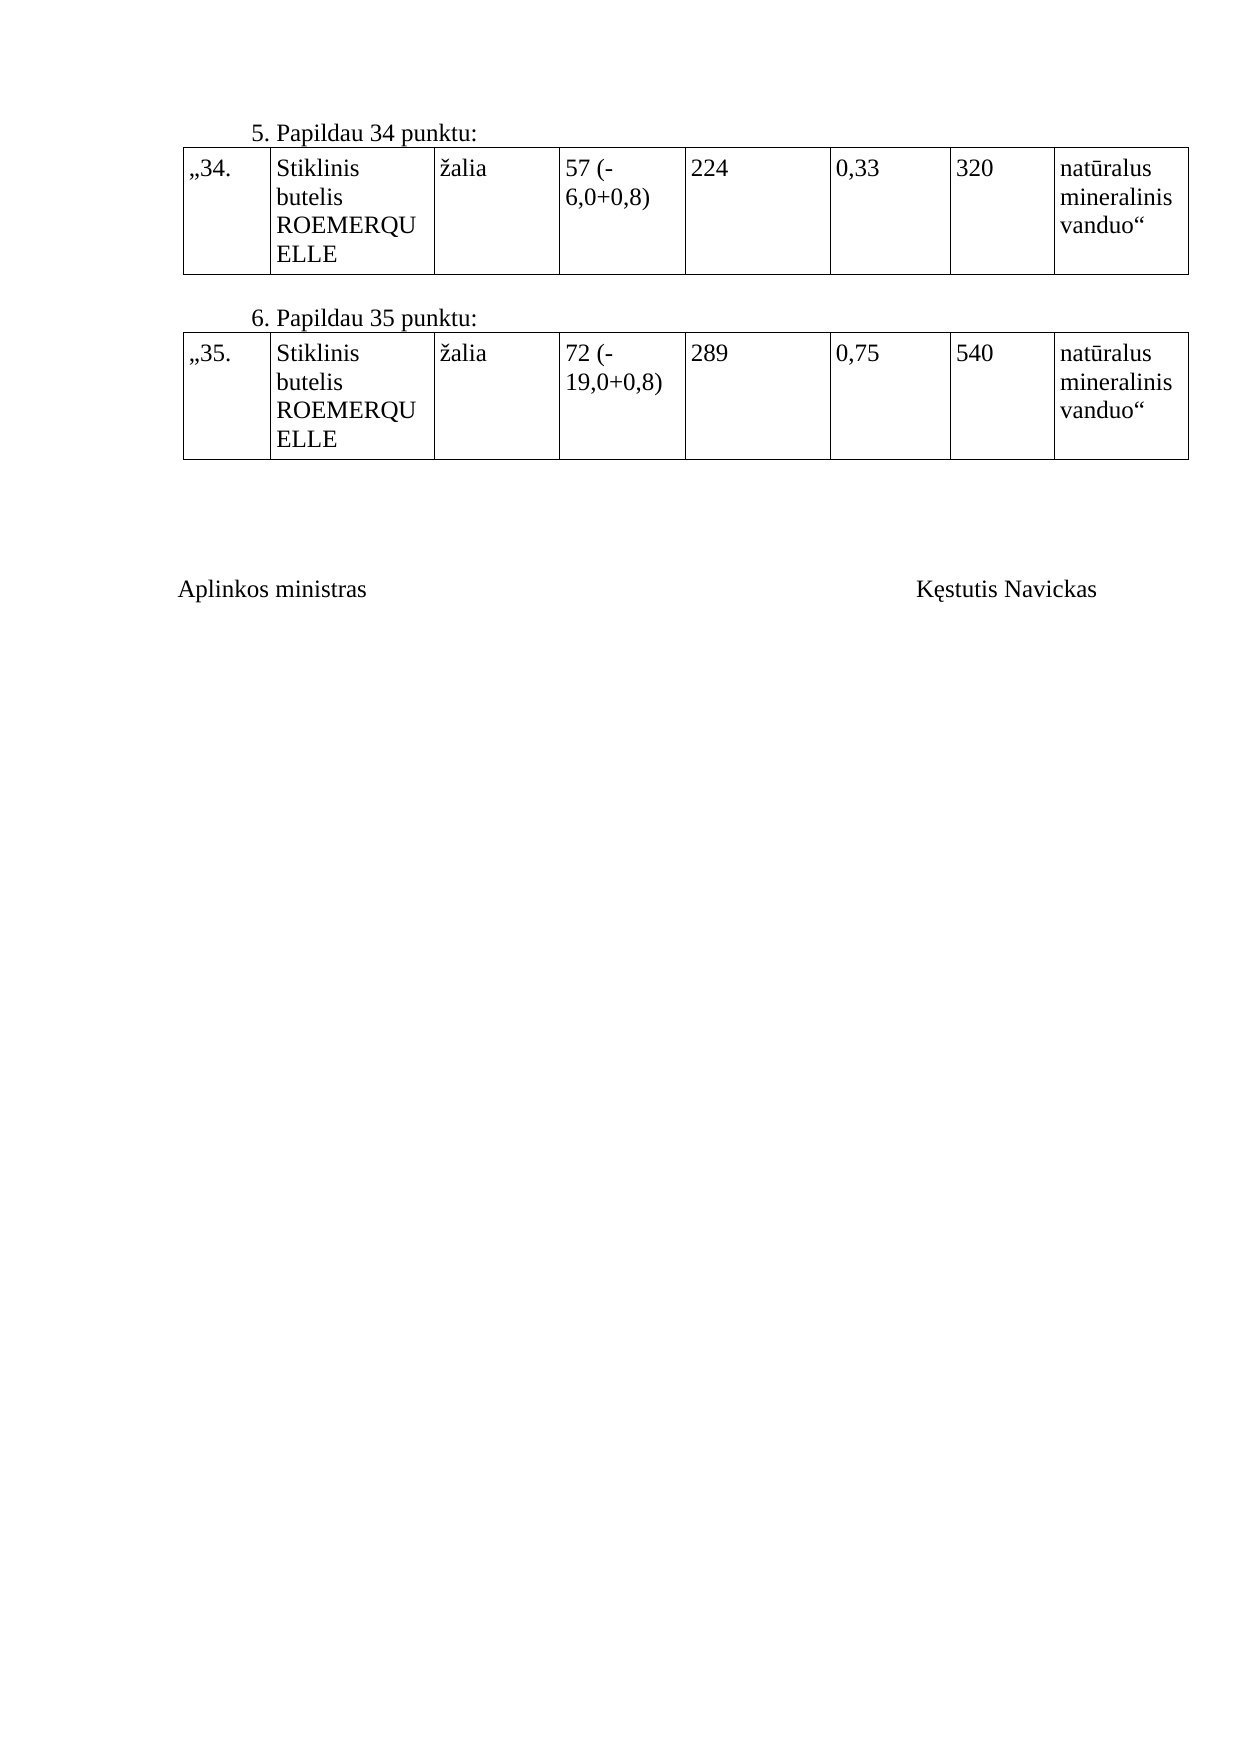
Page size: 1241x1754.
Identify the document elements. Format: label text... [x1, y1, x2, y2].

table_header 540 [951, 333, 1054, 459]
text 6. Papildau 35 punktu: [177, 303, 1181, 332]
table_header Stiklinis butelis ROEMERQUELLE [271, 333, 434, 459]
table_header žalia [435, 333, 559, 459]
text 5. Papildau 34 punktu: [177, 118, 1181, 147]
table_header 320 [951, 148, 1054, 274]
table_header 0,33 [831, 148, 950, 274]
table_header 289 [686, 333, 830, 459]
table_header 0,75 [831, 333, 950, 459]
table_header natūralus mineralinis vanduo“ [1055, 333, 1188, 459]
table_header žalia [435, 148, 559, 274]
table_header natūralus mineralinis vanduo“ [1055, 148, 1188, 274]
table_header „35. [184, 333, 270, 459]
table_header Stiklinis butelis ROEMERQUELLE [271, 148, 434, 274]
table_header „34. [184, 148, 270, 274]
table_header 72 (-19,0+0,8) [560, 333, 685, 459]
table_header 224 [686, 148, 830, 274]
table_header 57 (-6,0+0,8) [560, 148, 685, 274]
text Aplinkos ministras Kęstutis Navickas [177, 574, 1181, 603]
